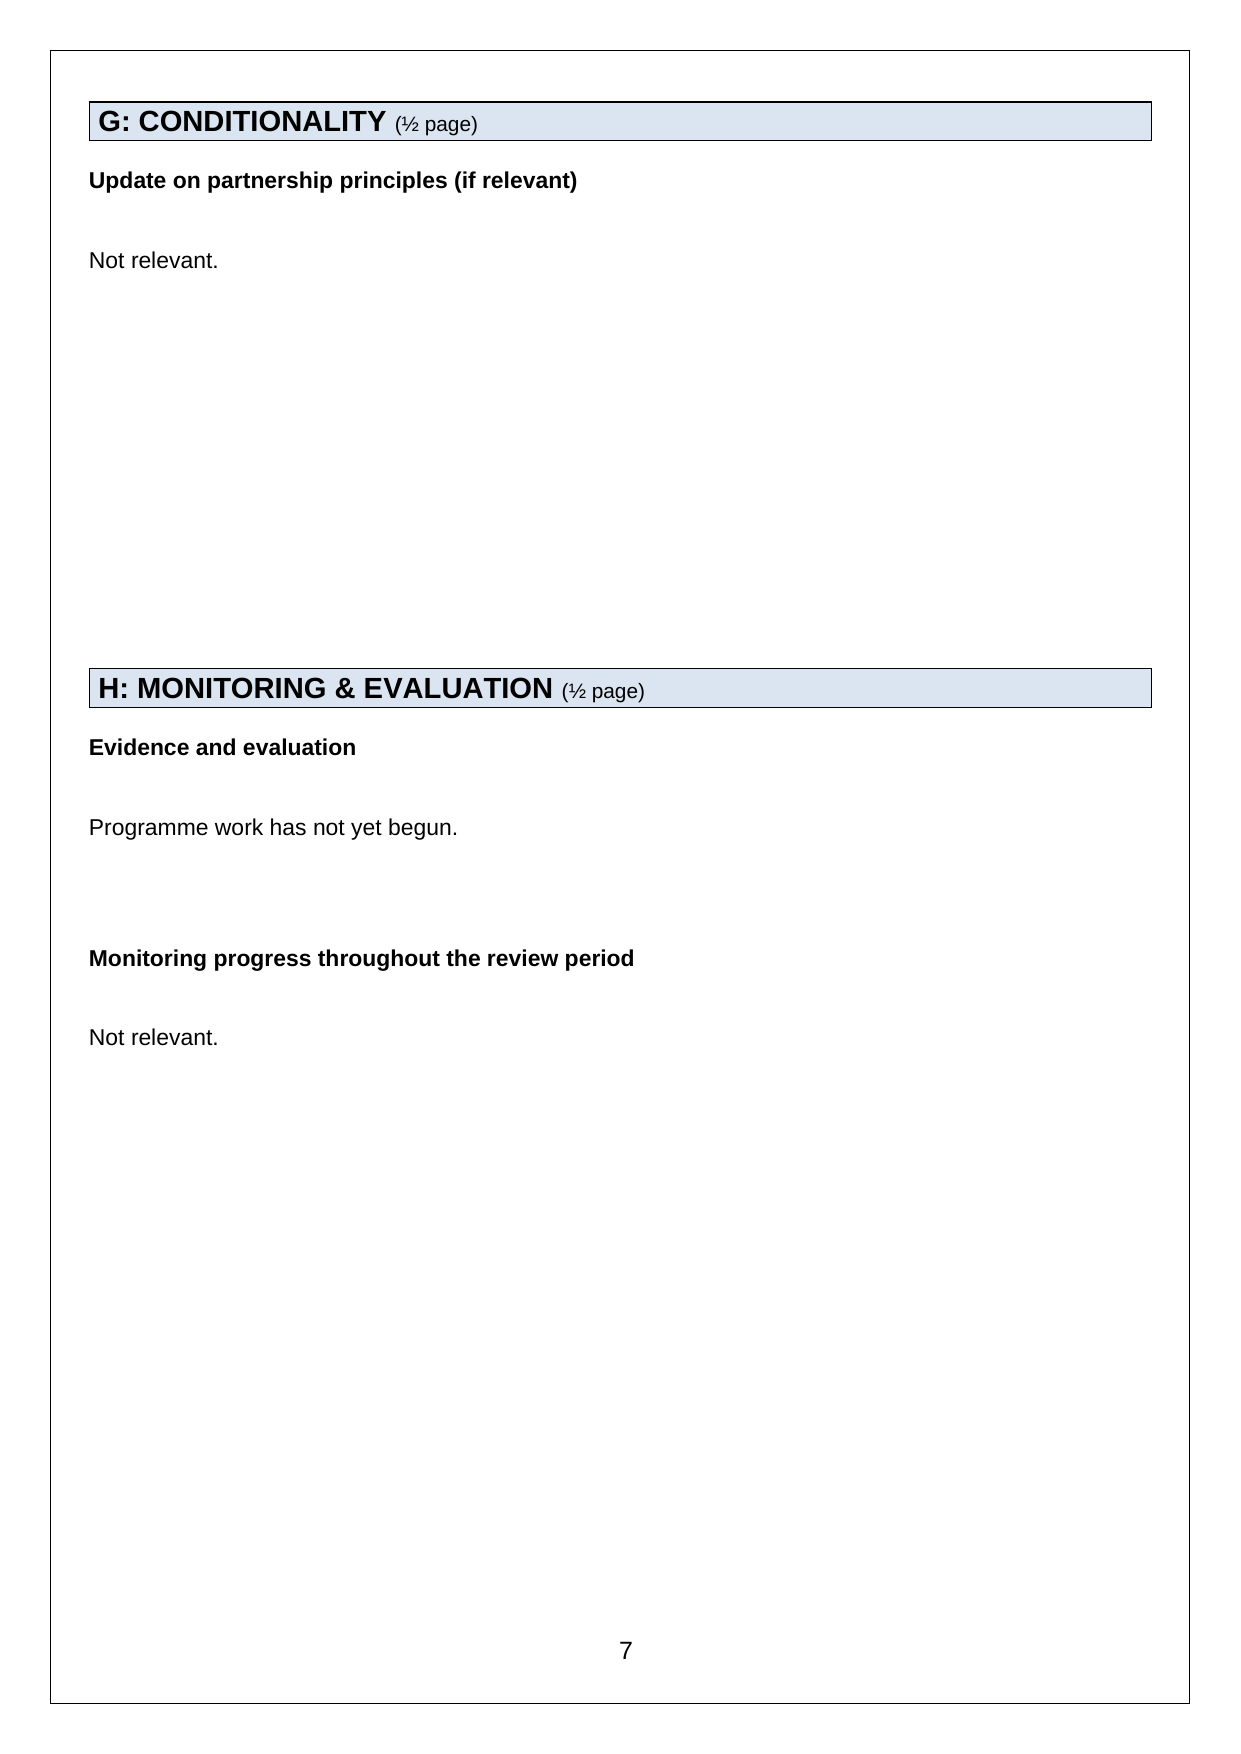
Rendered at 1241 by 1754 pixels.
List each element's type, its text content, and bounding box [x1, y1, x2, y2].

text Monitoring progress throughout the review period [89, 945, 1152, 972]
text Not relevant. [89, 247, 1152, 273]
text Evidence and evaluation [89, 734, 1152, 761]
text G: CONDITIONALITY (½ page) [90, 103, 1151, 140]
text Programme work has not yet begun. [89, 813, 1152, 840]
text H: MONITORING & EVALUATION (½ page) [90, 669, 1151, 707]
text Not relevant. [89, 1024, 1152, 1051]
text Update on partnership principles (if relevant) [89, 167, 1152, 194]
